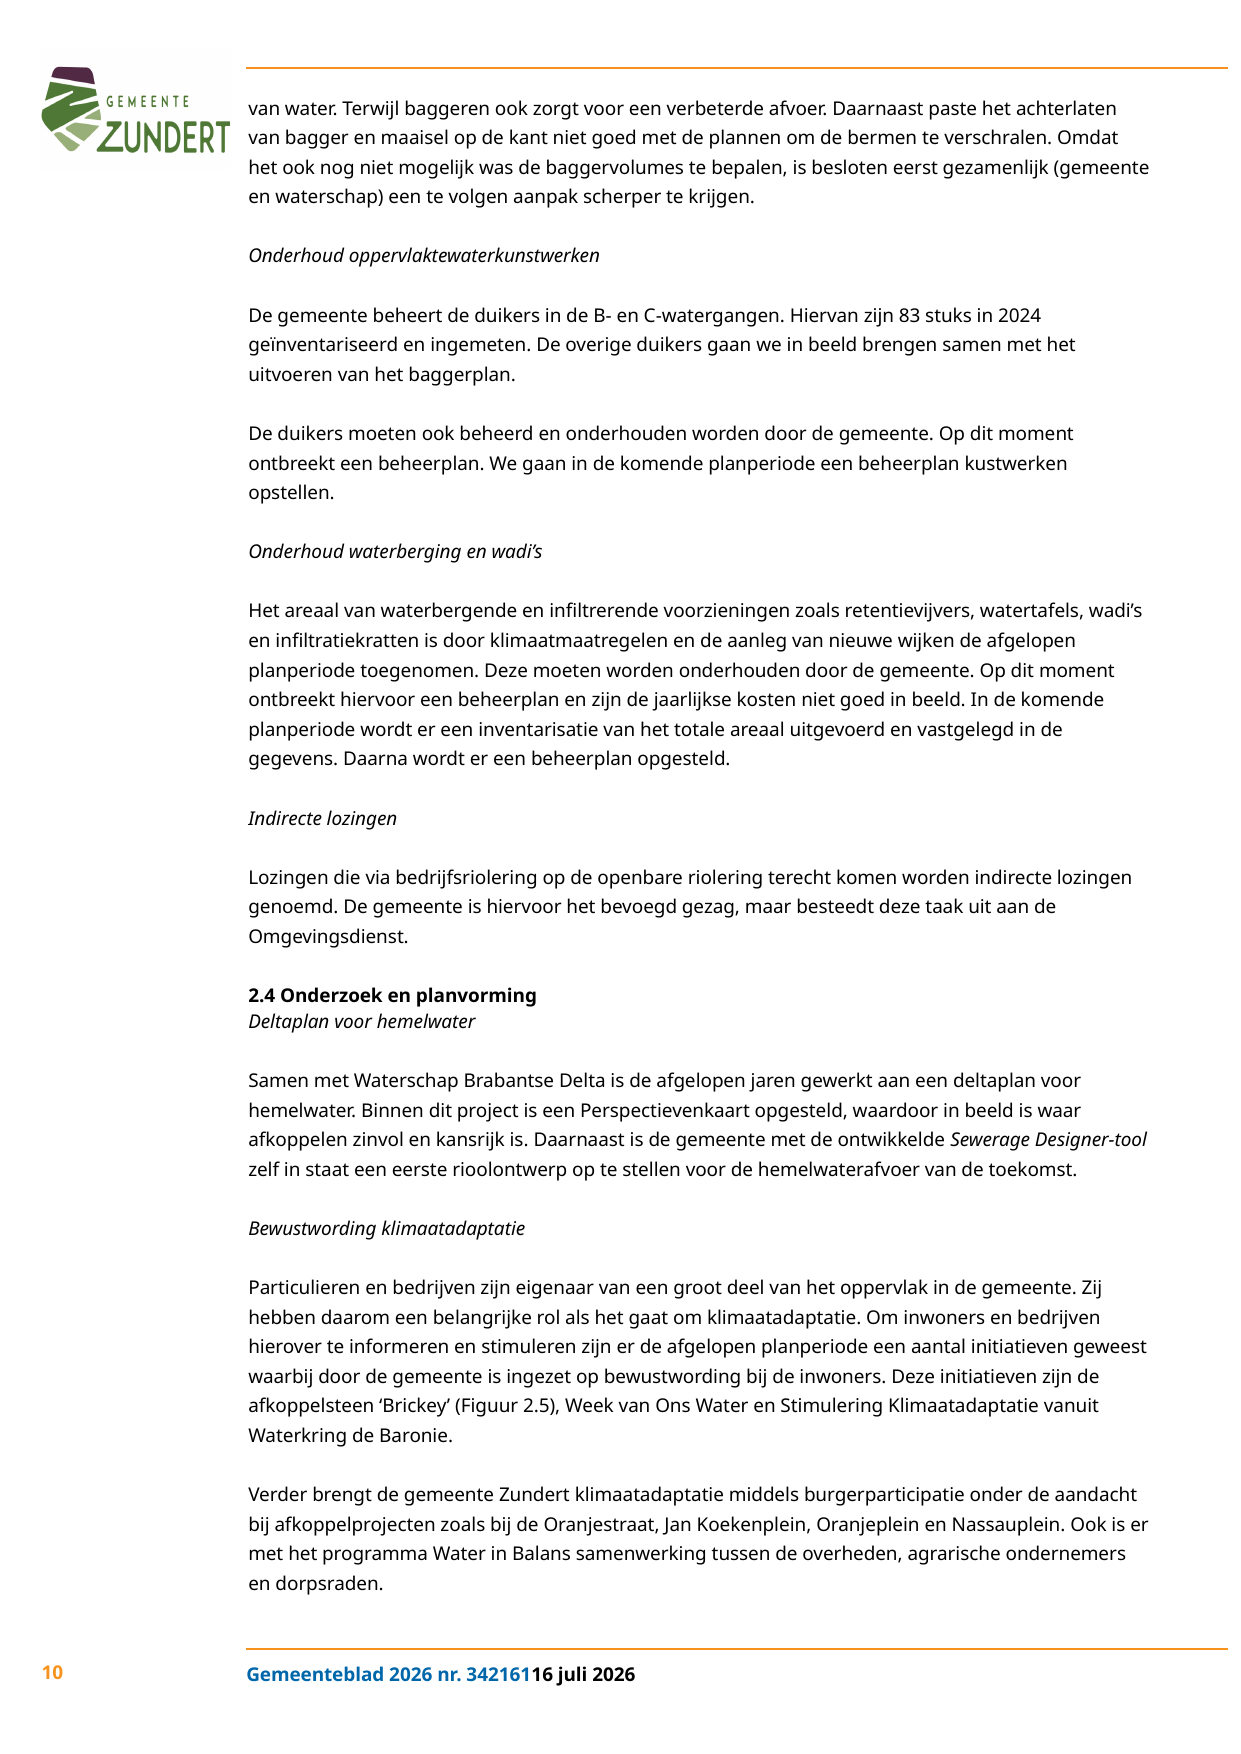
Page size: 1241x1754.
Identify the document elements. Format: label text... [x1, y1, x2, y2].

text 2.4 Onderzoek en planvorming [248, 982, 1152, 1008]
text Indirecte lozingen [248, 805, 1152, 831]
text De duikers moeten ook beheerd en onderhouden worden door de gemeente. Op dit moment ontbreekt een beheerplan. We gaan in de komende planperiode een beheerplan kustwerken opstellen. [248, 420, 1152, 505]
text Het areaal van waterbergende en infiltrerende voorzieningen zoals retentievijvers, watertafels, wadi’s en infiltratiekratten is door klimaatmaatregelen en de aanleg van nieuwe wijken de afgelopen planperiode toegenomen. Deze moeten worden onderhouden door de gemeente. Op dit moment ontbreekt hiervoor een beheerplan en zijn de jaarlijkse kosten niet goed in beeld. In de komende planperiode wordt er een inventarisatie van het totale areaal uitgevoerd en vastgelegd in de gegevens. Daarna wordt er een beheerplan opgesteld. [248, 598, 1152, 771]
text Verder brengt de gemeente Zundert klimaatadaptatie middels burgerparticipatie onder de aandacht bij afkoppelprojecten zoals bij de Oranjestraat, Jan Koekenplein, Oranjeplein en Nassauplein. Ook is er met het programma Water in Balans samenwerking tussen de overheden, agrarische ondernemers en dorpsraden. [248, 1481, 1152, 1596]
text Onderhoud waterberging en wadi’s [248, 538, 1152, 564]
text Bewustwording klimaatadaptatie [248, 1215, 1152, 1241]
text Lozingen die via bedrijfsriolering op de openbare riolering terecht komen worden indirecte lozingen genoemd. De gemeente is hiervoor het bevoegd gezag, maar besteedt deze taak uit aan de Omgevingsdienst. [248, 864, 1152, 949]
text Deltaplan voor hemelwater [248, 1008, 1152, 1034]
text van water. Terwijl baggeren ook zorgt voor een verbeterde afvoer. Daarnaast paste het achterlaten van bagger en maaisel op de kant niet goed met de plannen om de bermen te verschralen. Omdat het ook nog niet mogelijk was de baggervolumes te bepalen, is besloten eerst gezamenlijk (gemeente en waterschap) een te volgen aanpak scherper te krijgen. [248, 95, 1152, 209]
picture [41, 47, 231, 172]
text Particulieren en bedrijven zijn eigenaar van een groot deel van het oppervlak in de gemeente. Zij hebben daarom een belangrijke rol als het gaat om klimaatadaptatie. Om inwoners en bedrijven hierover te informeren en stimuleren zijn er de afgelopen planperiode een aantal initiatieven geweest waarbij door de gemeente is ingezet op bewustwording bij de inwoners. Deze initiatieven zijn de afkoppelsteen ‘Brickey’ (Figuur 2.5), Week van Ons Water en Stimulering Klimaatadaptatie vanuit Waterkring de Baronie. [248, 1274, 1152, 1448]
text Onderhoud oppervlaktewaterkunstwerken [248, 243, 1152, 268]
text De gemeente beheert de duikers in de B- en C-watergangen. Hiervan zijn 83 stuks in 2024 geïnventariseerd en ingemeten. De overige duikers gaan we in beeld brengen samen met het uitvoeren van het baggerplan. [248, 302, 1152, 387]
text Samen met Waterschap Brabantse Delta is de afgelopen jaren gewerkt aan een deltaplan voor hemelwater. Binnen dit project is een Perspectievenkaart opgesteld, waardoor in beeld is waar afkoppelen zinvol en kansrijk is. Daarnaast is de gemeente met de ontwikkelde Sewerage Designer-tool zelf in staat een eerste rioolontwerp op te stellen voor de hemelwaterafvoer van de toekomst. [248, 1067, 1152, 1182]
